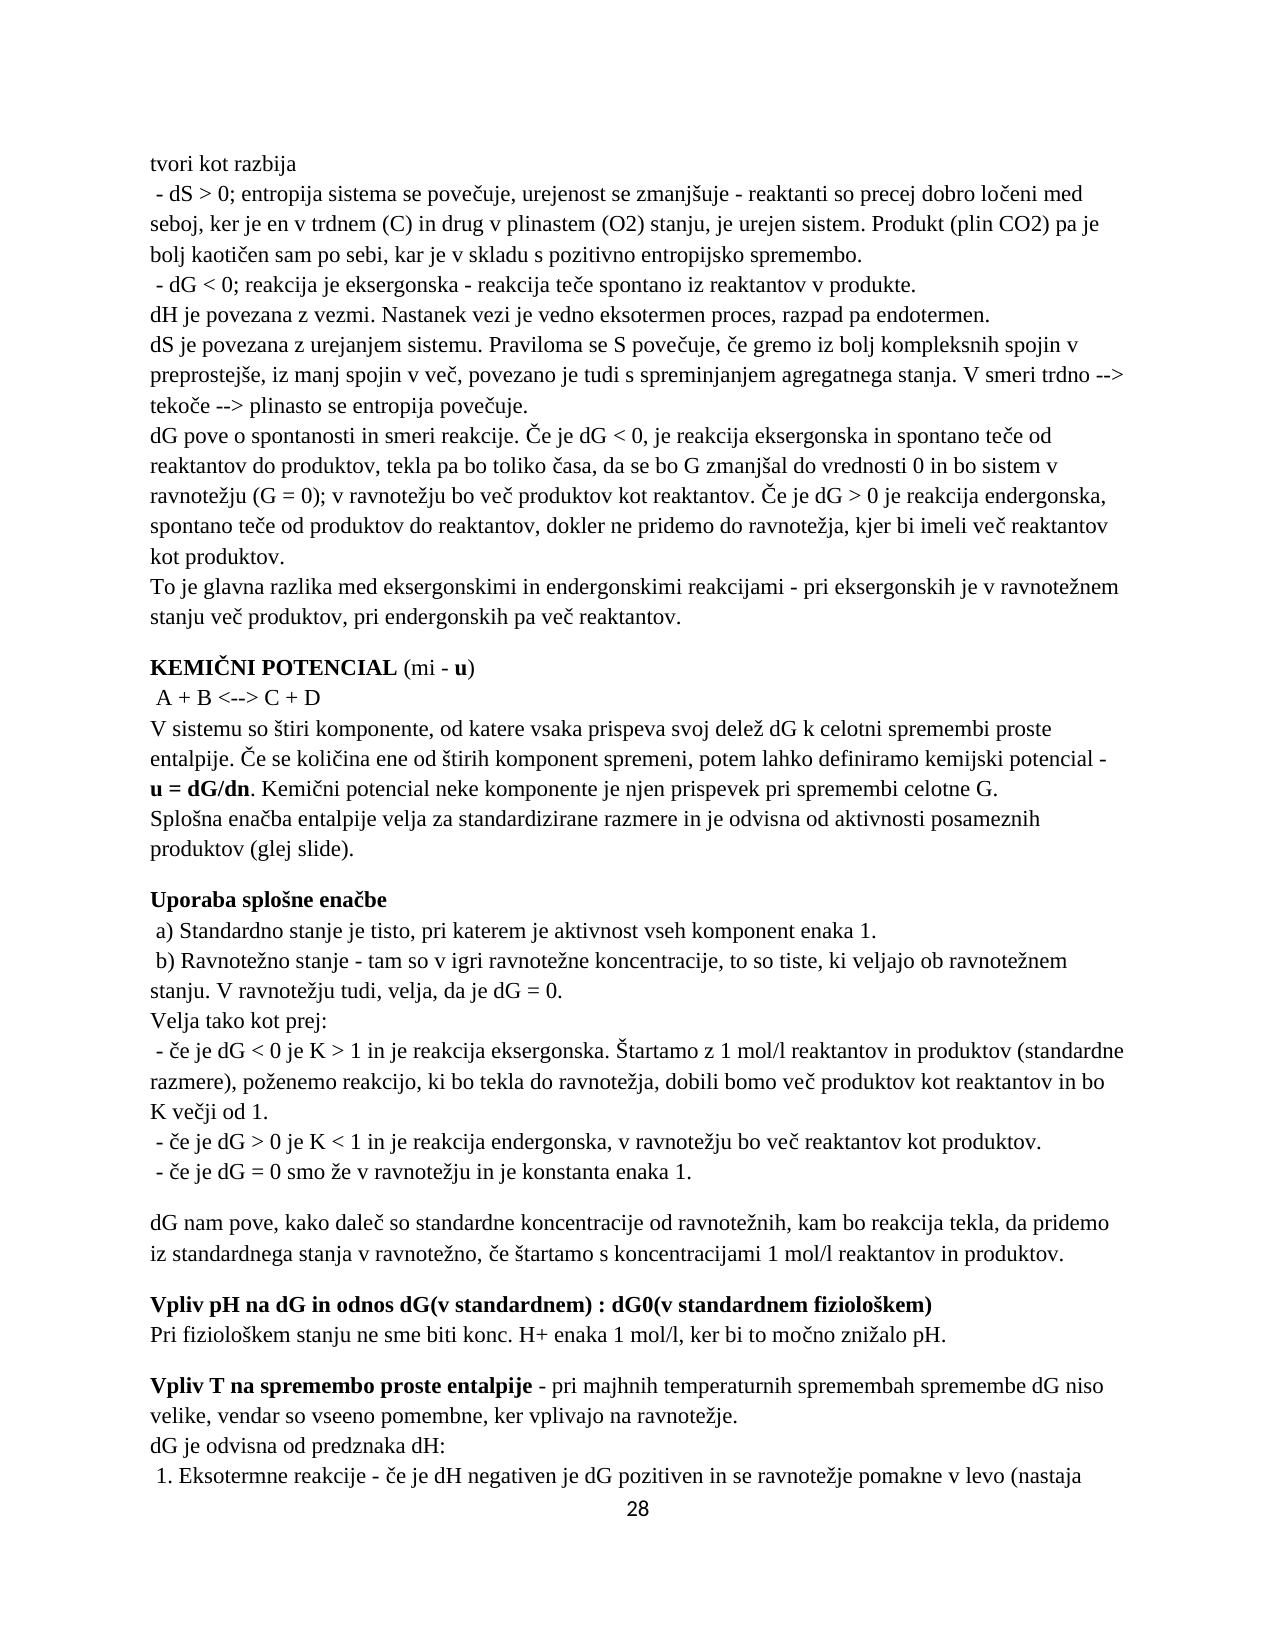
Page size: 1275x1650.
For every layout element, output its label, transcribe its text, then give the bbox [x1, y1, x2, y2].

text Uporaba splošne enačbe a) Standardno stanje je tisto, pri katerem je aktivnost vseh komponent enaka 1. b) Ravnotežno stanje - tam so v igri ravnotežne koncentracije, to so tiste, ki veljajo ob ravnotežnem stanju. V ravnotežju tudi, velja, da je dG = 0. Velja tako kot prej: - če je dG < 0 je K > 1 in je reakcija eksergonska. Štartamo z 1 mol/l reaktantov in produktov (standardne razmere), poženemo reakcijo, ki bo tekla do ravnotežja, dobili bomo več produktov kot reaktantov in bo K večji od 1. - če je dG > 0 je K < 1 in je reakcija endergonska, v ravnotežju bo več reaktantov kot produktov. - če je dG = 0 smo že v ravnotežju in je konstanta enaka 1. [150, 886, 1125, 1185]
text tvori kot razbija - dS > 0; entropija sistema se povečuje, urejenost se zmanjšuje - reaktanti so precej dobro ločeni med seboj, ker je en v trdnem (C) in drug v plinastem (O2) stanju, je urejen sistem. Produkt (plin CO2) pa je bolj kaotičen sam po sebi, kar je v skladu s pozitivno entropijsko spremembo. - dG < 0; reakcija je eksergonska - reakcija teče spontano iz reaktantov v produkte. dH je povezana z vezmi. Nastanek vezi je vedno eksotermen proces, razpad pa endotermen. dS je povezana z urejanjem sistemu. Praviloma se S povečuje, če gremo iz bolj kompleksnih spojin v preprostejše, iz manj spojin v več, povezano je tudi s spreminjanjem agregatnega stanja. V smeri trdno --> tekoče --> plinasto se entropija povečuje. dG pove o spontanosti in smeri reakcije. Če je dG < 0, je reakcija eksergonska in spontano teče od reaktantov do produktov, tekla pa bo toliko časa, da se bo G zmanjšal do vrednosti 0 in bo sistem v ravnotežju (G = 0); v ravnotežju bo več produktov kot reaktantov. Če je dG > 0 je reakcija endergonska, spontano teče od produktov do reaktantov, dokler ne pridemo do ravnotežja, kjer bi imeli več reaktantov kot produktov. To je glavna razlika med eksergonskimi in endergonskimi reakcijami - pri eksergonskih je v ravnotežnem stanju več produktov, pri endergonskih pa več reaktantov. [150, 150, 1125, 629]
text Vpliv pH na dG in odnos dG(v standardnem) : dG0(v standardnem fiziološkem) Pri fiziološkem stanju ne sme biti konc. H+ enaka 1 mol/l, ker bi to močno znižalo pH. [150, 1291, 1125, 1347]
text dG nam pove, kako daleč so standardne koncentracije od ravnotežnih, kam bo reakcija tekla, da pridemo iz standardnega stanja v ravnotežno, če štartamo s koncentracijami 1 mol/l reaktantov in produktov. [150, 1209, 1125, 1266]
text KEMIČNI POTENCIAL (mi - u) A + B <--> C + D V sistemu so štiri komponente, od katere vsaka prispeva svoj delež dG k celotni spremembi proste entalpije. Če se količina ene od štirih komponent spremeni, potem lahko definiramo kemijski potencial - u = dG/dn. Kemični potencial neke komponente je njen prispevek pri spremembi celotne G. Splošna enačba entalpije velja za standardizirane razmere in je odvisna od aktivnosti posameznih produktov (glej slide). [150, 654, 1125, 862]
text Vpliv T na spremembo proste entalpije - pri majhnih temperaturnih spremembah spremembe dG niso velike, vendar so vseeno pomembne, ker vplivajo na ravnotežje. dG je odvisna od predznaka dH: 1. Eksotermne reakcije - če je dH negativen je dG pozitiven in se ravnotežje pomakne v levo (nastaja [150, 1372, 1125, 1489]
